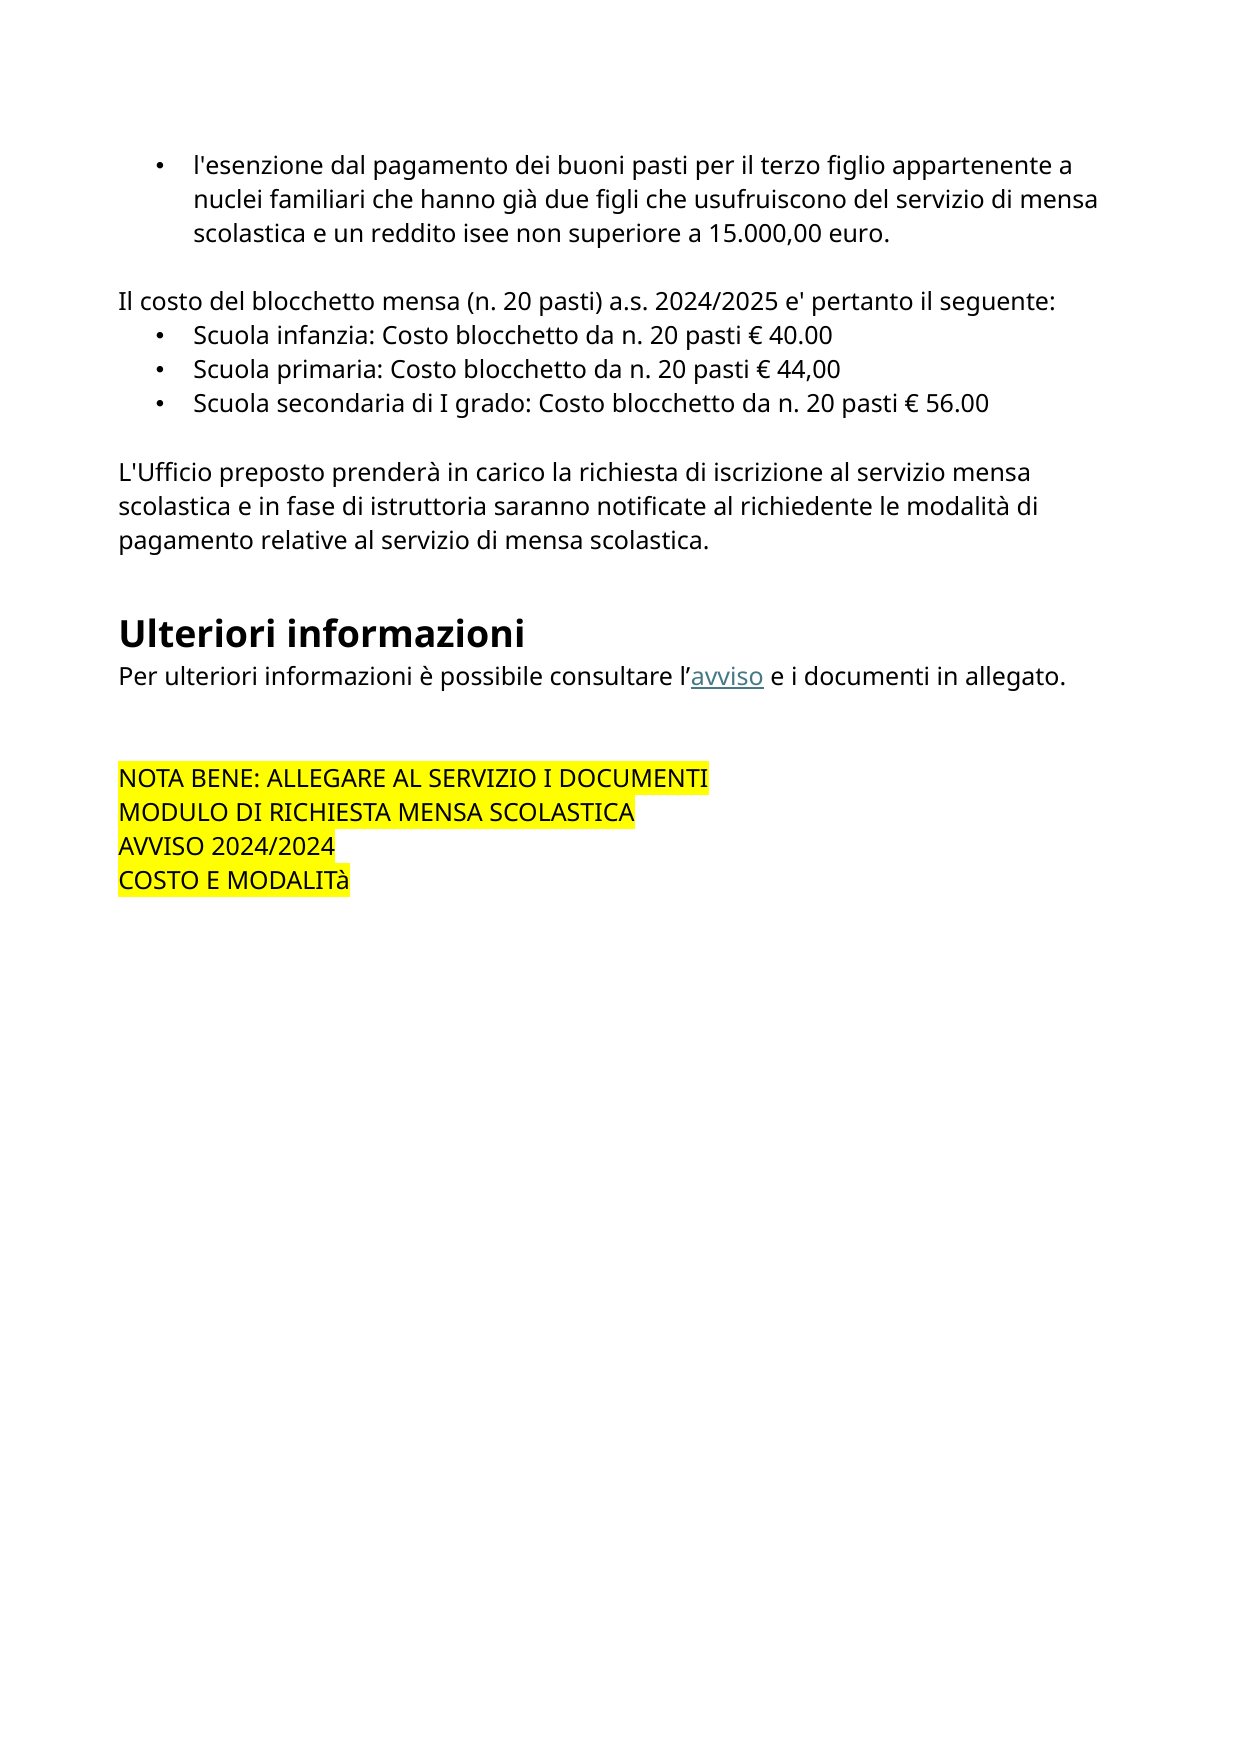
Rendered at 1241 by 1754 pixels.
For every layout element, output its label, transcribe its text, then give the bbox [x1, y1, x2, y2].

list Scuola infanzia: Costo blocchetto da n. 20 pasti € 40.00 [156, 318, 1122, 352]
list l'esenzione dal pagamento dei buoni pasti per il terzo figlio appartenente a nuclei familiari che hanno già due figli che usufruiscono del servizio di mensa scolastica e un reddito isee non superiore a 15.000,00 euro. [156, 148, 1122, 250]
text Ulteriori informazioni Per ulteriori informazioni è possibile consultare l’avviso e i documenti in allegato. [118, 556, 1122, 692]
list Scuola primaria: Costo blocchetto da n. 20 pasti € 44,00 [156, 352, 1122, 386]
list Scuola secondaria di I grado: Costo blocchetto da n. 20 pasti € 56.00 [156, 386, 1122, 454]
text COSTO E MODALITà [118, 863, 1122, 897]
text Il costo del blocchetto mensa (n. 20 pasti) a.s. 2024/2025 e' pertanto il seguente: [118, 250, 1122, 318]
text MODULO DI RICHIESTA MENSA SCOLASTICA [118, 795, 1122, 829]
text NOTA BENE: ALLEGARE AL SERVIZIO I DOCUMENTI [118, 761, 1122, 795]
text L'Ufficio preposto prenderà in carico la richiesta di iscrizione al servizio mensa scolastica e in fase di istruttoria saranno notificate al richiedente le modalità di pagamento relative al servizio di mensa scolastica. [118, 454, 1122, 556]
text AVVISO 2024/2024 [118, 829, 1122, 863]
